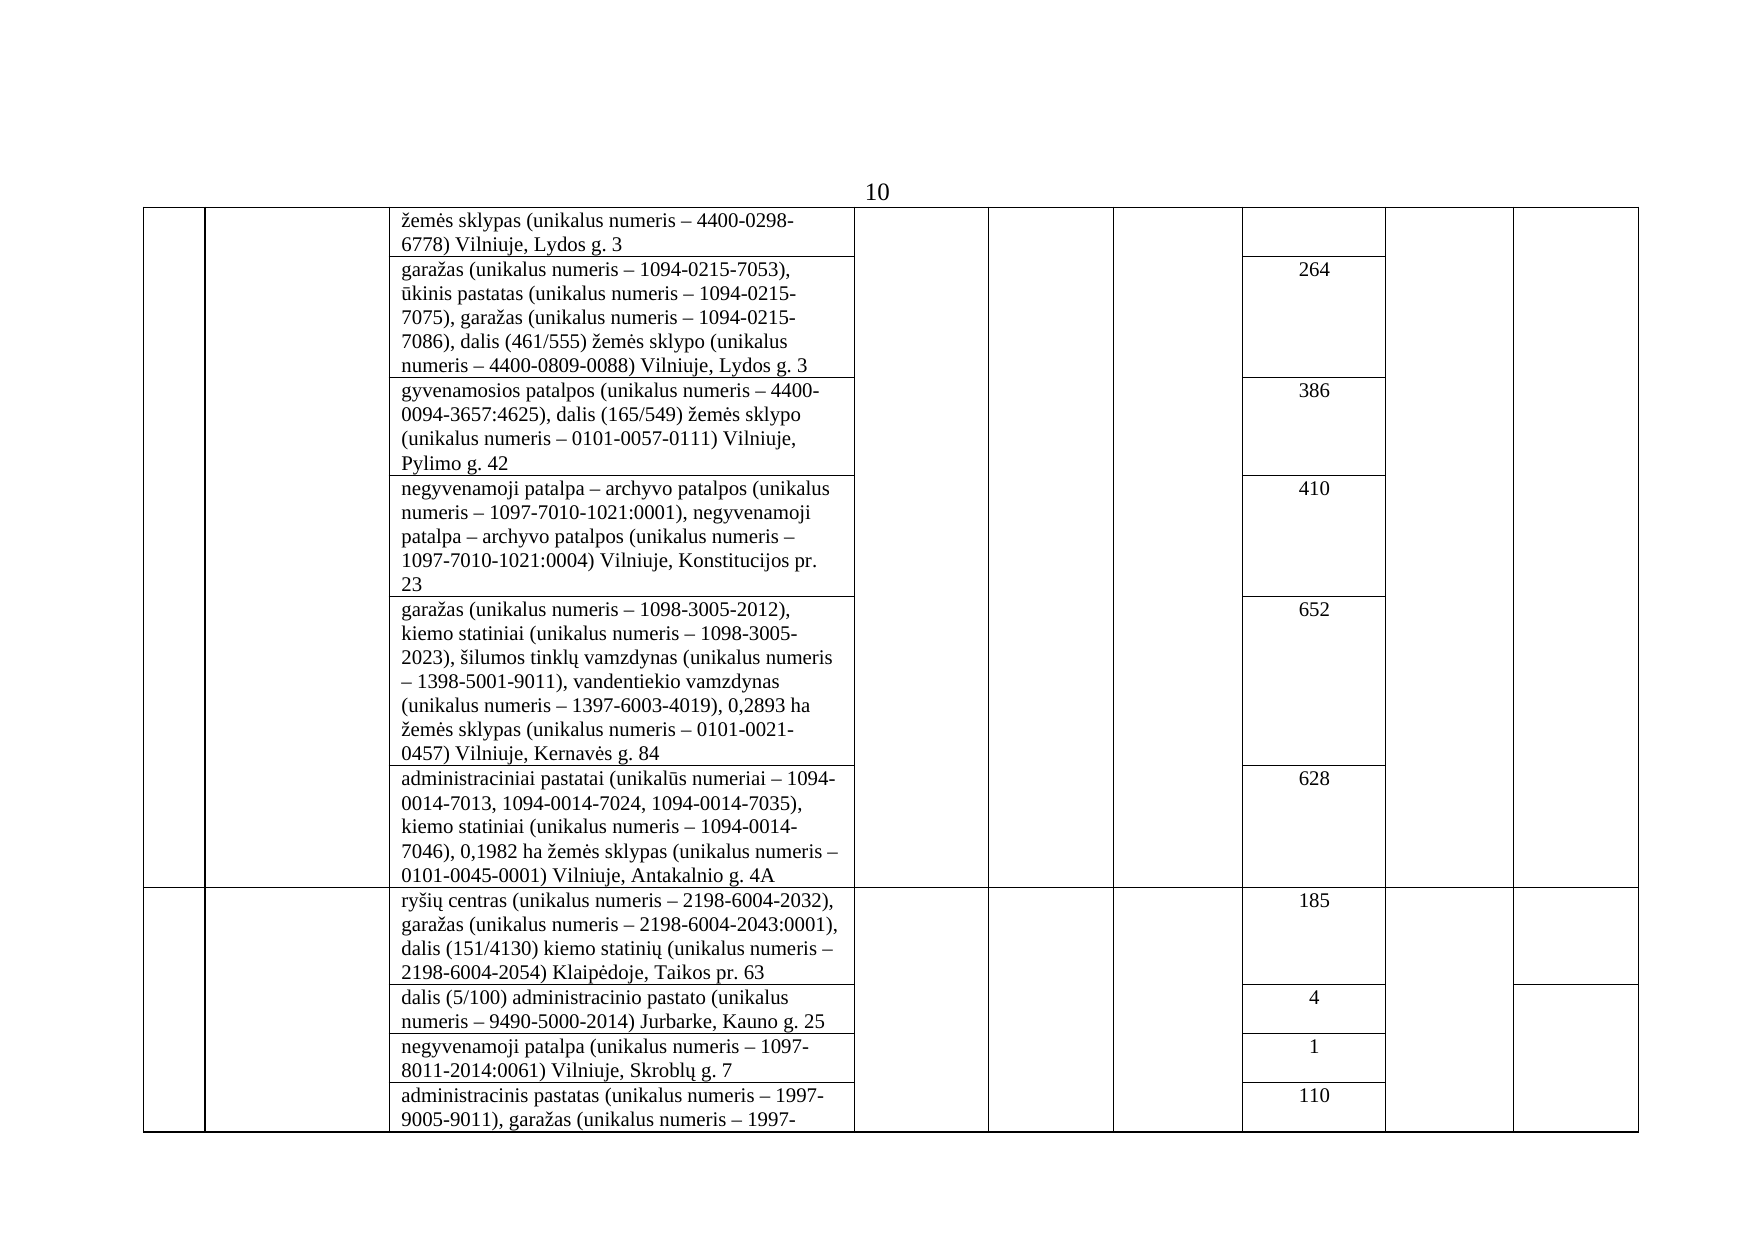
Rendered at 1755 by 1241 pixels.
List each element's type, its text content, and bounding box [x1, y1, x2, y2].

table_cell [1514, 888, 1638, 984]
table_cell 4 [1243, 985, 1385, 1033]
table_cell [132, 596, 143, 765]
table_cell [855, 208, 988, 887]
table_cell [1243, 208, 1385, 256]
table_cell 1 [1243, 1034, 1385, 1082]
table_cell gyvenamosios patalpos (unikalus numeris – 4400-0094-3657:4625), dalis (165/549) žemės sklypo (unikalus numeris – 0101-0057-0111) Vilniuje, Pylimo g. 42 [390, 378, 854, 474]
table_cell [144, 208, 204, 887]
table_cell [132, 1033, 143, 1082]
table_cell negyvenamoji patalpa (unikalus numeris – 1097-8011-2014:0061) Vilniuje, Skroblų g. 7 [390, 1034, 854, 1082]
table_cell negyvenamoji patalpa – archyvo patalpos (unikalus numeris – 1097-7010-1021:0001), negyvenamoji patalpa – archyvo patalpos (unikalus numeris – 1097-7010-1021:0004) Vilniuje, Konstitucijos pr. 23 [390, 476, 854, 596]
table_cell [1639, 1082, 1647, 1131]
table_cell [1639, 887, 1647, 984]
table_cell [206, 888, 389, 1131]
table_cell [1639, 475, 1647, 596]
table_cell dalis (5/100) administracinio pastato (unikalus numeris – 9490-5000-2014) Jurbarke, Kauno g. 25 [390, 985, 854, 1033]
table_cell 386 [1243, 378, 1385, 474]
table_cell [144, 888, 204, 1131]
table_cell garažas (unikalus numeris – 1094-0215-7053), ūkinis pastatas (unikalus numeris – 1094-0215-7075), garažas (unikalus numeris – 1094-0215-7086), dalis (461/555) žemės sklypo (unikalus numeris – 4400-0809-0088) Vilniuje, Lydos g. 3 [390, 257, 854, 377]
table_cell ryšių centras (unikalus numeris – 2198-6004-2032), garažas (unikalus numeris – 2198-6004-2043:0001), dalis (151/4130) kiemo statinių (unikalus numeris – 2198-6004-2054) Klaipėdoje, Taikos pr. 63 [390, 888, 854, 984]
table_cell [1639, 984, 1647, 1033]
table_cell [1639, 256, 1647, 377]
table_cell žemės sklypas (unikalus numeris – 4400-0298-6778) Vilniuje, Lydos g. 3 [390, 208, 854, 256]
table_cell [206, 208, 389, 887]
table_cell administracinis pastatas (unikalus numeris – 1997-9005-9011), garažas (unikalus numeris – 1997- [390, 1083, 854, 1131]
table_cell [132, 256, 143, 377]
table_cell [132, 377, 143, 474]
table_cell garažas (unikalus numeris – 1098-3005-2012), kiemo statiniai (unikalus numeris – 1098-3005-2023), šilumos tinklų vamzdynas (unikalus numeris – 1398-5001-9011), vandentiekio vamzdynas (unikalus numeris – 1397-6003-4019), 0,2893 ha žemės sklypas (unikalus numeris – 0101-0021-0457) Vilniuje, Kernavės g. 84 [390, 597, 854, 765]
table_cell [1514, 985, 1638, 1131]
table_cell [1639, 1033, 1647, 1082]
table_cell [1114, 888, 1242, 1131]
table_cell [132, 475, 143, 596]
table_cell 410 [1243, 476, 1385, 596]
table_cell [132, 887, 143, 984]
table_cell [1639, 765, 1647, 887]
table_cell [989, 888, 1113, 1131]
table_cell [132, 207, 143, 256]
table_cell 628 [1243, 766, 1385, 887]
table_cell 185 [1243, 888, 1385, 984]
table_cell [855, 888, 988, 1131]
table_cell [1386, 888, 1513, 1131]
table_cell [132, 984, 143, 1033]
table_cell [1639, 377, 1647, 474]
table_cell [132, 765, 143, 887]
table_cell 264 [1243, 257, 1385, 377]
table_cell [1514, 208, 1638, 887]
table_cell administraciniai pastatai (unikalūs numeriai – 1094-0014-7013, 1094-0014-7024, 1094-0014-7035), kiemo statiniai (unikalus numeris – 1094-0014-7046), 0,1982 ha žemės sklypas (unikalus numeris – 0101-0045-0001) Vilniuje, Antakalnio g. 4A [390, 766, 854, 887]
table_cell [1639, 207, 1647, 256]
table_cell [1114, 208, 1242, 887]
table_cell [1386, 208, 1513, 887]
table_cell 110 [1243, 1083, 1385, 1131]
table_cell 652 [1243, 597, 1385, 765]
table_cell [989, 208, 1113, 887]
table_cell [1639, 596, 1647, 765]
table_cell [132, 1082, 143, 1131]
